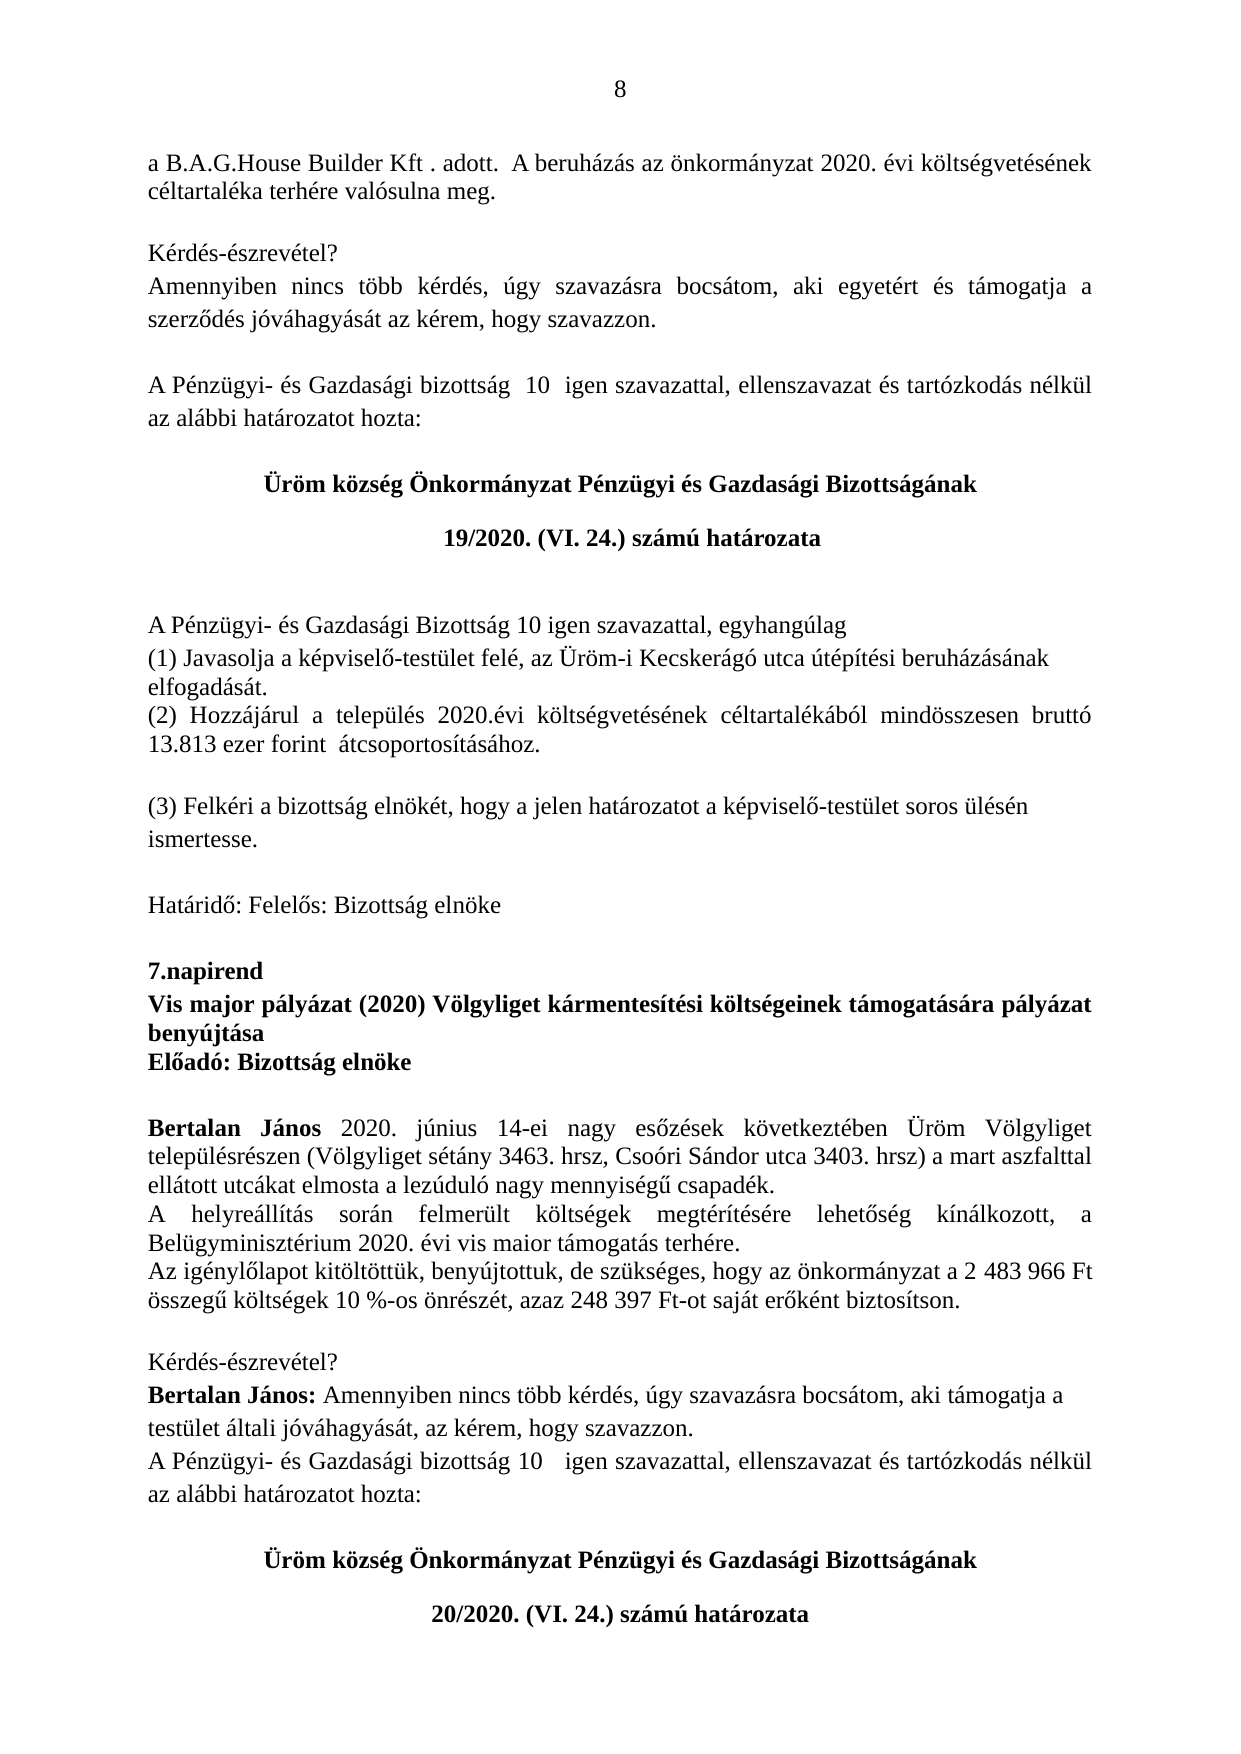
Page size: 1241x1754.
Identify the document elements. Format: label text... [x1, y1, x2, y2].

text Határidő: Felelős: Bizottság elnöke [148, 890, 1093, 919]
text Amennyiben nincs több kérdés, úgy szavazásra bocsátom, aki egyetért és támogatja a szerződés jóváhagyását az kérem, hogy szavazzon. [148, 271, 1093, 333]
text Üröm község Önkormányzat Pénzügyi és Gazdasági Bizottságának [148, 1545, 1093, 1574]
text Kérdés-észrevétel? [148, 238, 1093, 267]
text A Pénzügyi- és Gazdasági bizottság 10 igen szavazattal, ellenszavazat és tartózkodás nélkül az alábbi határozatot hozta: [148, 370, 1093, 432]
text A Pénzügyi- és Gazdasági bizottság 10 igen szavazattal, ellenszavazat és tartózkodás nélkül az alábbi határozatot hozta: [148, 1446, 1093, 1508]
text Előadó: Bizottság elnöke [148, 1047, 1093, 1075]
text Bertalan János: Amennyiben nincs több kérdés, úgy szavazásra bocsátom, aki támogatja a testület általi jóváhagyását, az kérem, hogy szavazzon. [148, 1380, 1093, 1442]
text (3) Felkéri a bizottság elnökét, hogy a jelen határozatot a képviselő-testület soros ülésén ismertesse. [148, 791, 1093, 853]
text 19/2020. (VI. 24.) számú határozata [369, 523, 1093, 552]
text Üröm község Önkormányzat Pénzügyi és Gazdasági Bizottságának [148, 469, 1093, 498]
text 20/2020. (VI. 24.) számú határozata [148, 1599, 1093, 1628]
text Kérdés-észrevétel? [148, 1347, 1093, 1376]
text A helyreállítás során felmerült költségek megtérítésére lehetőség kínálkozott, a Belügyminisztérium 2020. évi vis maior támogatás terhére. [148, 1199, 1093, 1256]
text Vis major pályázat (2020) Völgyliget kármentesítési költségeinek támogatására pályázat benyújtása [148, 989, 1093, 1047]
text Az igénylőlapot kitöltöttük, benyújtottuk, de szükséges, hogy az önkormányzat a 2 483 966 Ft összegű költségek 10 %-os önrészét, azaz 248 397 Ft-ot saját erőként biztosítson. [148, 1256, 1093, 1314]
text A Pénzügyi- és Gazdasági Bizottság 10 igen szavazattal, egyhangúlag [148, 610, 1093, 639]
text 7.napirend [148, 956, 1093, 985]
text (1) Javasolja a képviselő-testület felé, az Üröm-i Kecskerágó utca útépítési beruházásának elfogadását. [148, 643, 1093, 701]
text (2) Hozzájárul a település 2020.évi költségvetésének céltartalékából mindösszesen bruttó 13.813 ezer forint átcsoportosításához. [148, 701, 1093, 758]
text a B.A.G.House Builder Kft . adott. A beruházás az önkormányzat 2020. évi költségvetésének céltartaléka terhére valósulna meg. [148, 148, 1093, 205]
text Bertalan János 2020. június 14-ei nagy esőzések következtében Üröm Völgyliget településrészen (Völgyliget sétány 3463. hrsz, Csoóri Sándor utca 3403. hrsz) a mart aszfalttal ellátott utcákat elmosta a lezúduló nagy mennyiségű csapadék. [148, 1113, 1093, 1199]
